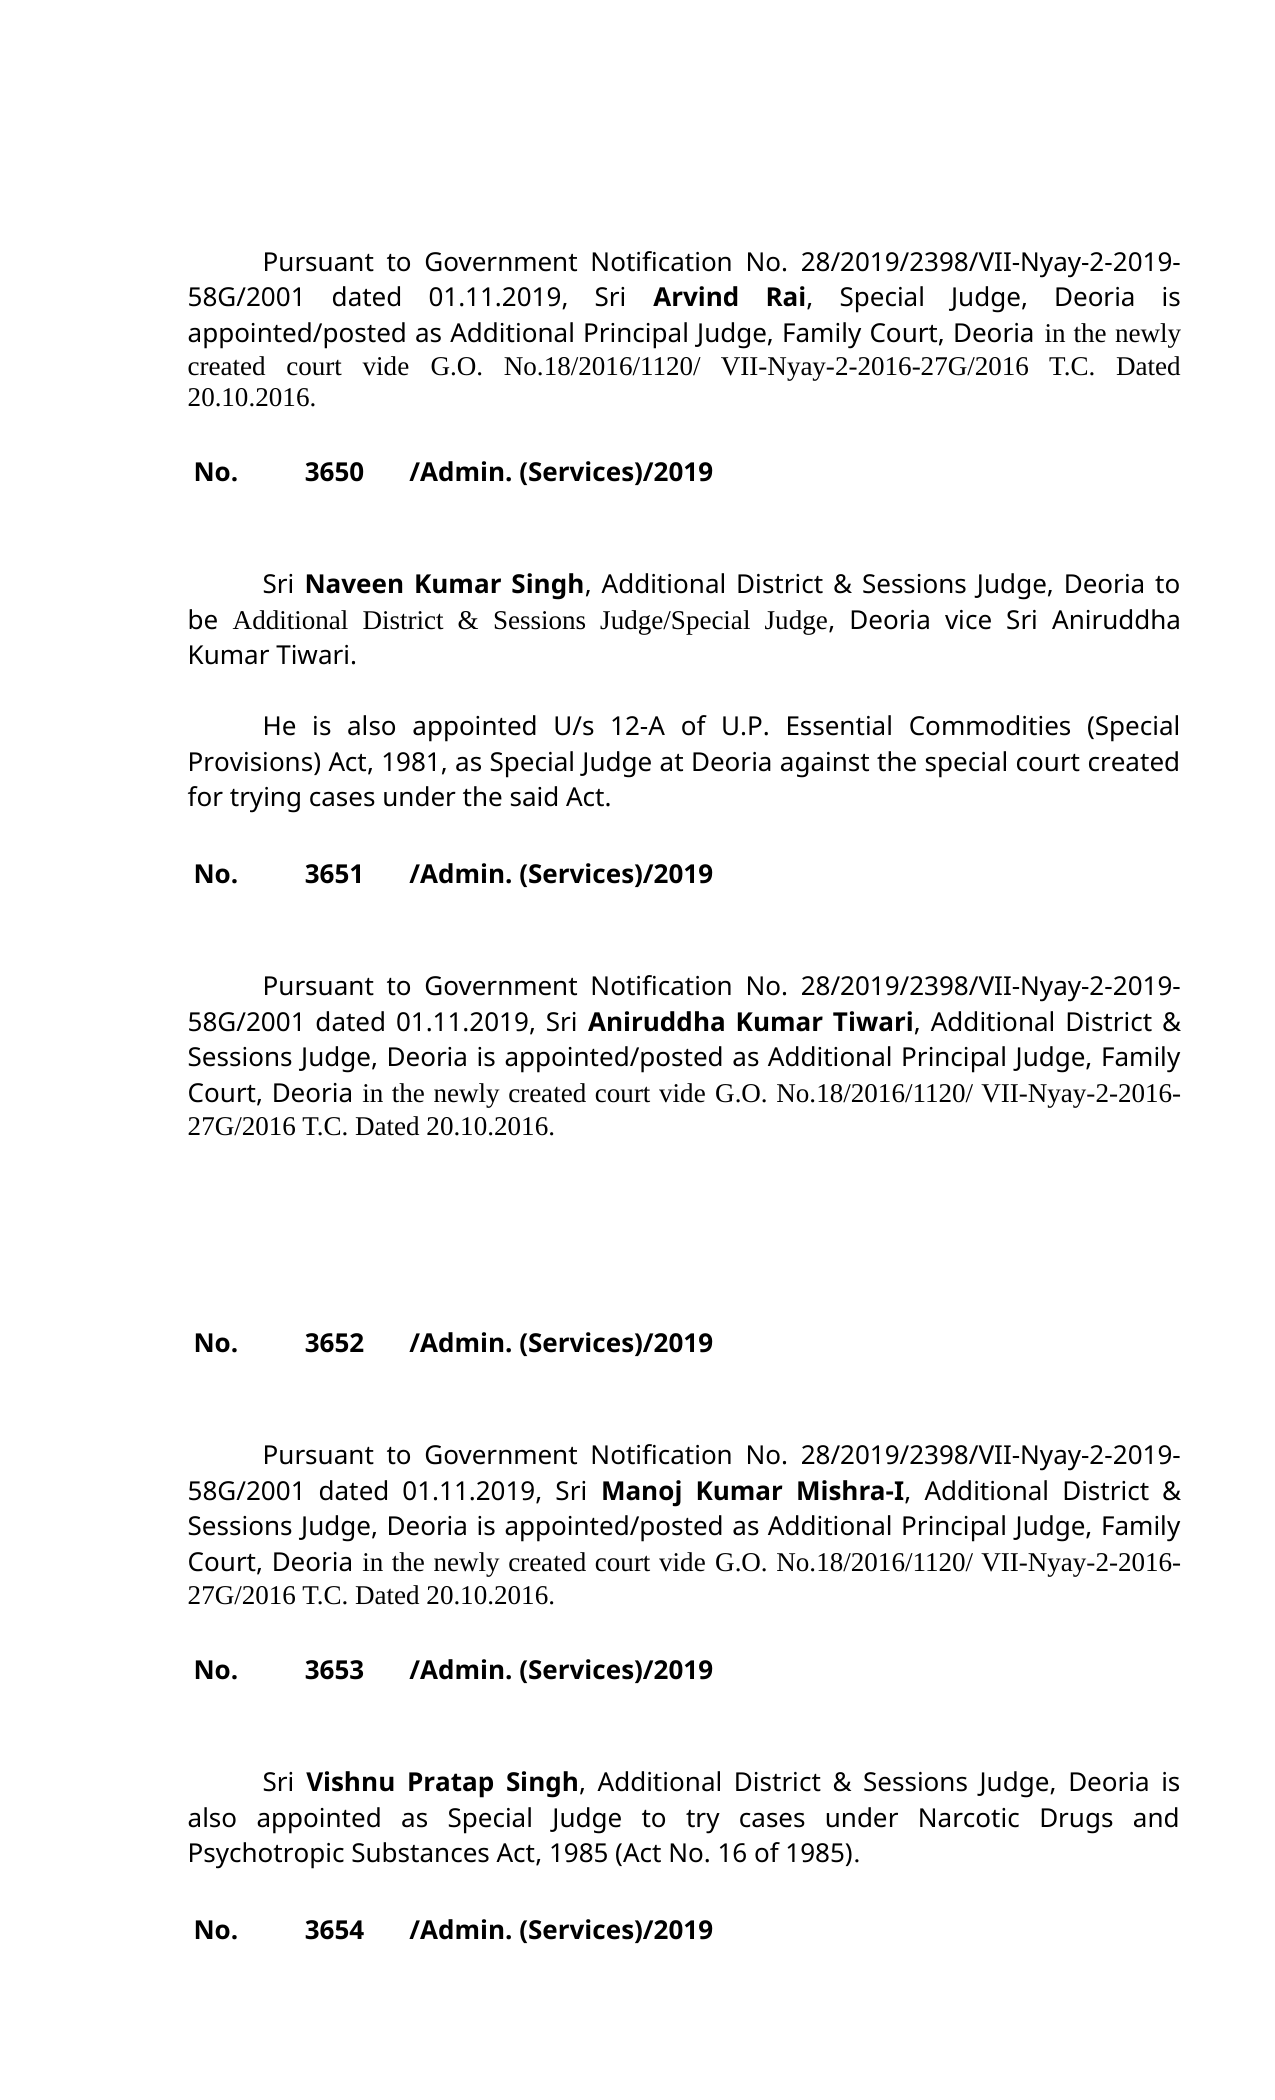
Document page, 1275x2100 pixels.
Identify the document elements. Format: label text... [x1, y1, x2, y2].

table_header /Admin. (Services)/2019 [404, 1646, 762, 1728]
table_header [261, 1906, 403, 1953]
table_header No. [188, 1646, 261, 1728]
text Pursuant to Government Notification No. 28/2019/2398/VII-Nyay-2-2019-58G/2001 dated 01.11.2019, Sri Manoj Kumar Mishra-I, Additional District & Sessions Judge, Deoria is appointed/posted as Additional Principal Judge, Family Court, Deoria in the newly created court vide G.O. No.18/2016/1120/ VII-Nyay-2-2016-27G/2016 T.C. Dated 20.10.2016. [187, 1437, 1181, 1610]
table_header No. [188, 448, 261, 530]
table_header No. [188, 1319, 261, 1401]
text Pursuant to Government Notification No. 28/2019/2398/VII-Nyay-2-2019-58G/2001 dated 01.11.2019, Sri Arvind Rai, Special Judge, Deoria is appointed/posted as Additional Principal Judge, Family Court, Deoria in the newly created court vide G.O. No.18/2016/1120/ VII-Nyay-2-2016-27G/2016 T.C. Dated 20.10.2016. [187, 243, 1181, 412]
text He is also appointed U/s 12-A of U.P. Essential Commodities (Special Provisions) Act, 1981, as Special Judge at Deoria against the special court created for trying cases under the said Act. [187, 708, 1181, 814]
table_header [261, 448, 403, 530]
table_header /Admin. (Services)/2019 [404, 850, 762, 932]
table_header /Admin. (Services)/2019 [404, 1906, 762, 1953]
table_header [404, 161, 762, 208]
table_header [261, 850, 403, 932]
text Sri Naveen Kumar Singh, Additional District & Sessions Judge, Deoria to be Additional District & Sessions Judge/Special Judge, Deoria vice Sri Aniruddha Kumar Tiwari. [187, 566, 1181, 672]
table_header [261, 1319, 403, 1401]
table_header /Admin. (Services)/2019 [404, 448, 762, 530]
text Sri Vishnu Pratap Singh, Additional District & Sessions Judge, Deoria is also appointed as Special Judge to try cases under Narcotic Drugs and Psychotropic Substances Act, 1985 (Act No. 16 of 1985). [187, 1764, 1181, 1870]
table_header /Admin. (Services)/2019 [404, 1319, 762, 1401]
table_header No. [188, 1906, 261, 1953]
table_header [188, 161, 261, 208]
table_header No. [188, 850, 261, 932]
table_header [261, 1646, 403, 1728]
table_header [261, 161, 403, 208]
text Pursuant to Government Notification No. 28/2019/2398/VII-Nyay-2-2019-58G/2001 dated 01.11.2019, Sri Aniruddha Kumar Tiwari, Additional District & Sessions Judge, Deoria is appointed/posted as Additional Principal Judge, Family Court, Deoria in the newly created court vide G.O. No.18/2016/1120/ VII-Nyay-2-2016-27G/2016 T.C. Dated 20.10.2016. [187, 968, 1181, 1141]
